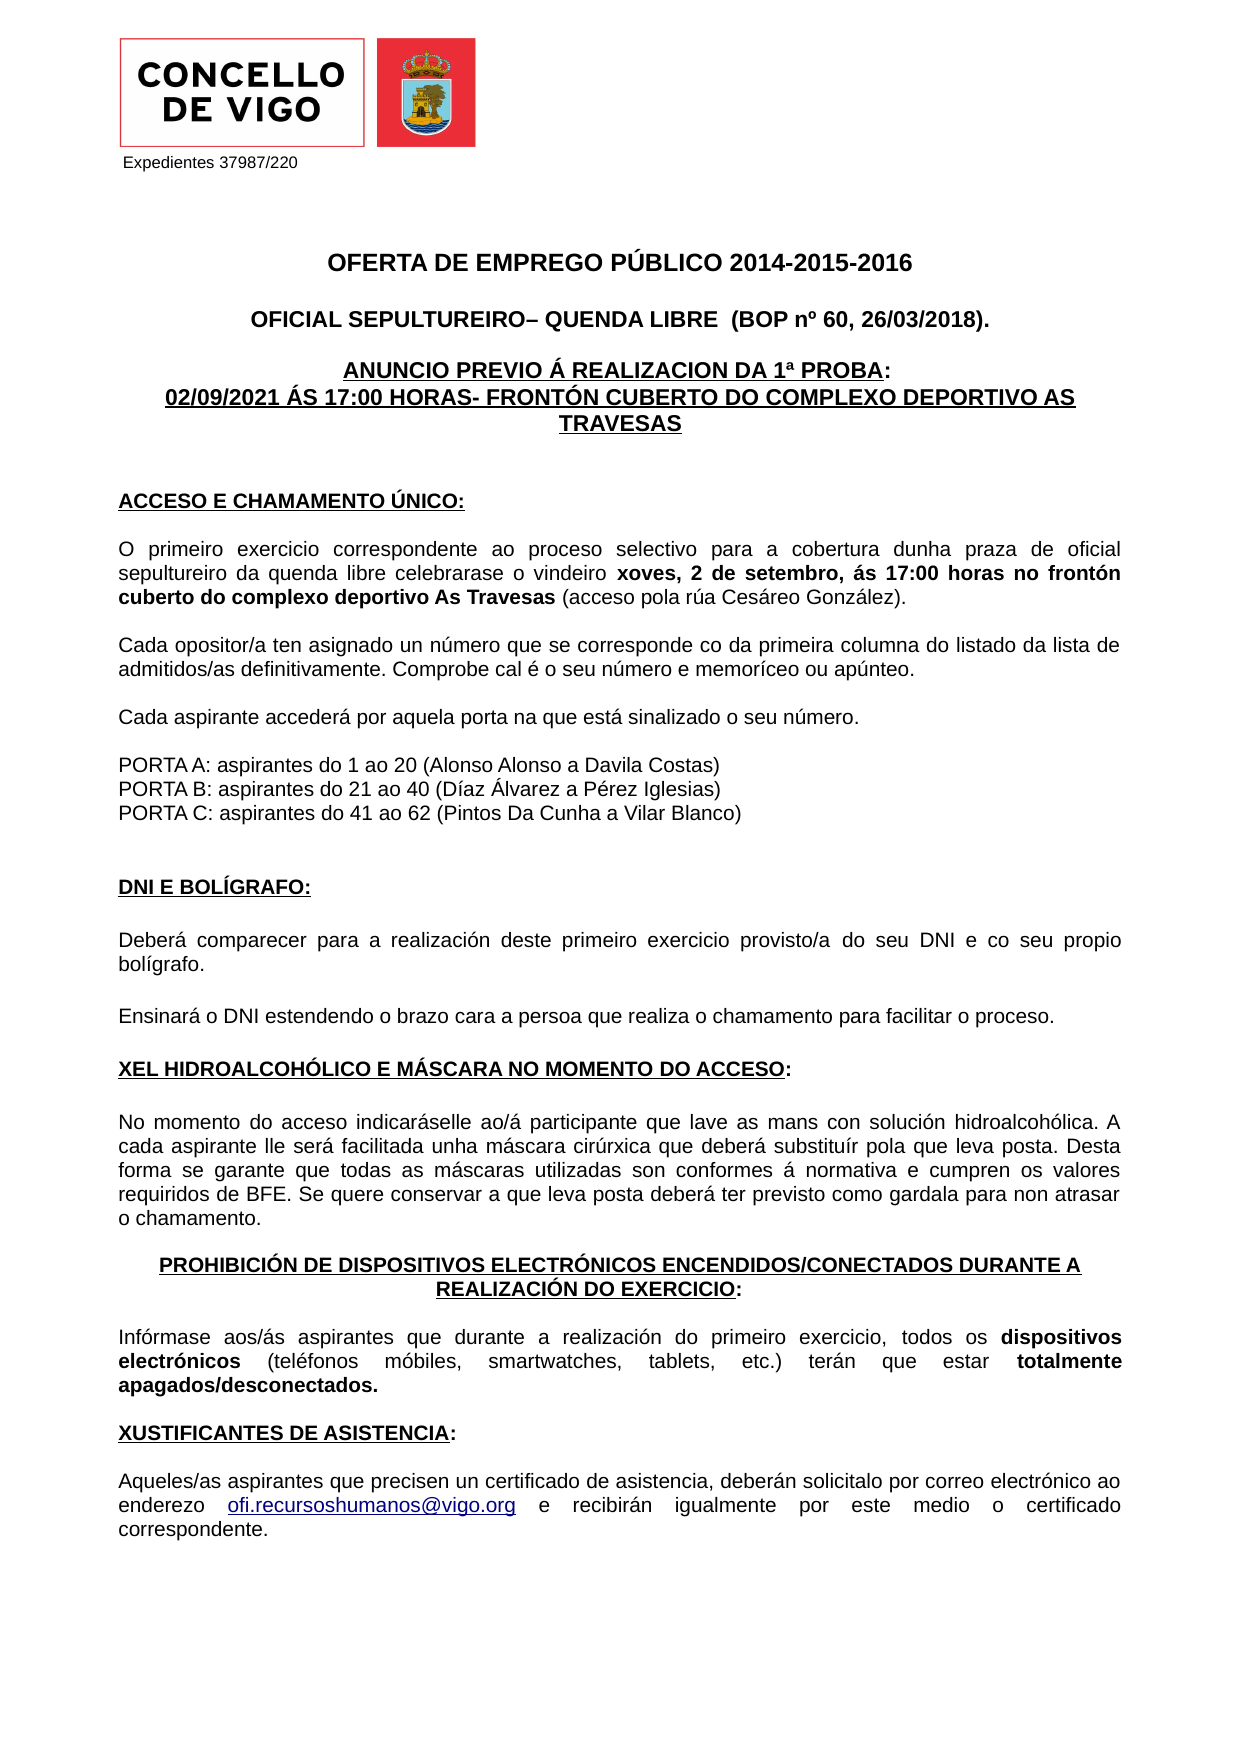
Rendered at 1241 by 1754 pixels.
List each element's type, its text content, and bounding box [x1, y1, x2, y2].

text Deberá comparecer para a realización deste primeiro exercicio provisto/a do seu DNI e co seu propio bolígrafo. [118, 927, 1122, 975]
text Ensinará o DNI estendendo o brazo cara a persoa que realiza o chamamento para facilitar o proceso. [118, 1004, 1122, 1028]
text Infórmase aos/ás aspirantes que durante a realización do primeiro exercicio, todos os dispositivos electrónicos (teléfonos móbiles, smartwatches, tablets, etc.) terán que estar totalmente apagados/desconectados. [118, 1325, 1122, 1397]
text ANUNCIO PREVIO Á REALIZACION DA 1ª PROBA: [118, 357, 1122, 384]
text OFICIAL SEPULTUREIRO– QUENDA LIBRE (BOP nº 60, 26/03/2018). [118, 306, 1122, 332]
text Aqueles/as aspirantes que precisen un certificado de asistencia, deberán solicitalo por correo electrónico ao enderezo ofi.recursoshumanos@vigo.org e recibirán igualmente por este medio o certificado correspondente. [118, 1469, 1122, 1541]
text XUSTIFICANTES DE ASISTENCIA: [118, 1421, 1122, 1445]
text PROHIBICIÓN DE DISPOSITIVOS ELECTRÓNICOS ENCENDIDOS/CONECTADOS DURANTE A REALIZACIÓN DO EXERCICIO: [118, 1253, 1122, 1301]
text PORTA A: aspirantes do 1 ao 20 (Alonso Alonso a Davila Costas) [118, 753, 1122, 777]
text DNI E BOLÍGRAFO: [118, 875, 1122, 899]
text ACCESO E CHAMAMENTO ÚNICO: [118, 489, 1122, 513]
text No momento do acceso indicaráselle ao/á participante que lave as mans con solución hidroalcohólica. A cada aspirante lle será facilitada unha máscara cirúrxica que deberá substituír pola que leva posta. Desta forma se garante que todas as máscaras utilizadas son conformes á normativa e cumpren os valores requiridos de BFE. Se quere conservar a que leva posta deberá ter previsto como gardala para non atrasar o chamamento. [118, 1109, 1122, 1229]
text O primeiro exercicio correspondente ao proceso selectivo para a cobertura dunha praza de oficial sepultureiro da quenda libre celebrarase o vindeiro xoves, 2 de setembro, ás 17:00 horas no frontón cuberto do complexo deportivo As Travesas (acceso pola rúa Cesáreo González). [118, 537, 1122, 609]
text Cada opositor/a ten asignado un número que se corresponde co da primeira columna do listado da lista de admitidos/as definitivamente. Comprobe cal é o seu número e memoríceo ou apúnteo. [118, 633, 1122, 681]
text 02/09/2021 ÁS 17:00 HORAS- FRONTÓN CUBERTO DO COMPLEXO DEPORTIVO AS TRAVESAS [118, 384, 1122, 436]
text OFERTA DE EMPREGO PÚBLICO 2014-2015-2016 [118, 248, 1122, 277]
text PORTA B: aspirantes do 21 ao 40 (Díaz Álvarez a Pérez Iglesias) [118, 777, 1122, 801]
picture [119, 38, 476, 147]
text Cada aspirante accederá por aquela porta na que está sinalizado o seu número. [118, 705, 1122, 729]
text XEL HIDROALCOHÓLICO E MÁSCARA NO MOMENTO DO ACCESO: [118, 1057, 1122, 1081]
text PORTA C: aspirantes do 41 ao 62 (Pintos Da Cunha a Vilar Blanco) [118, 801, 1122, 824]
